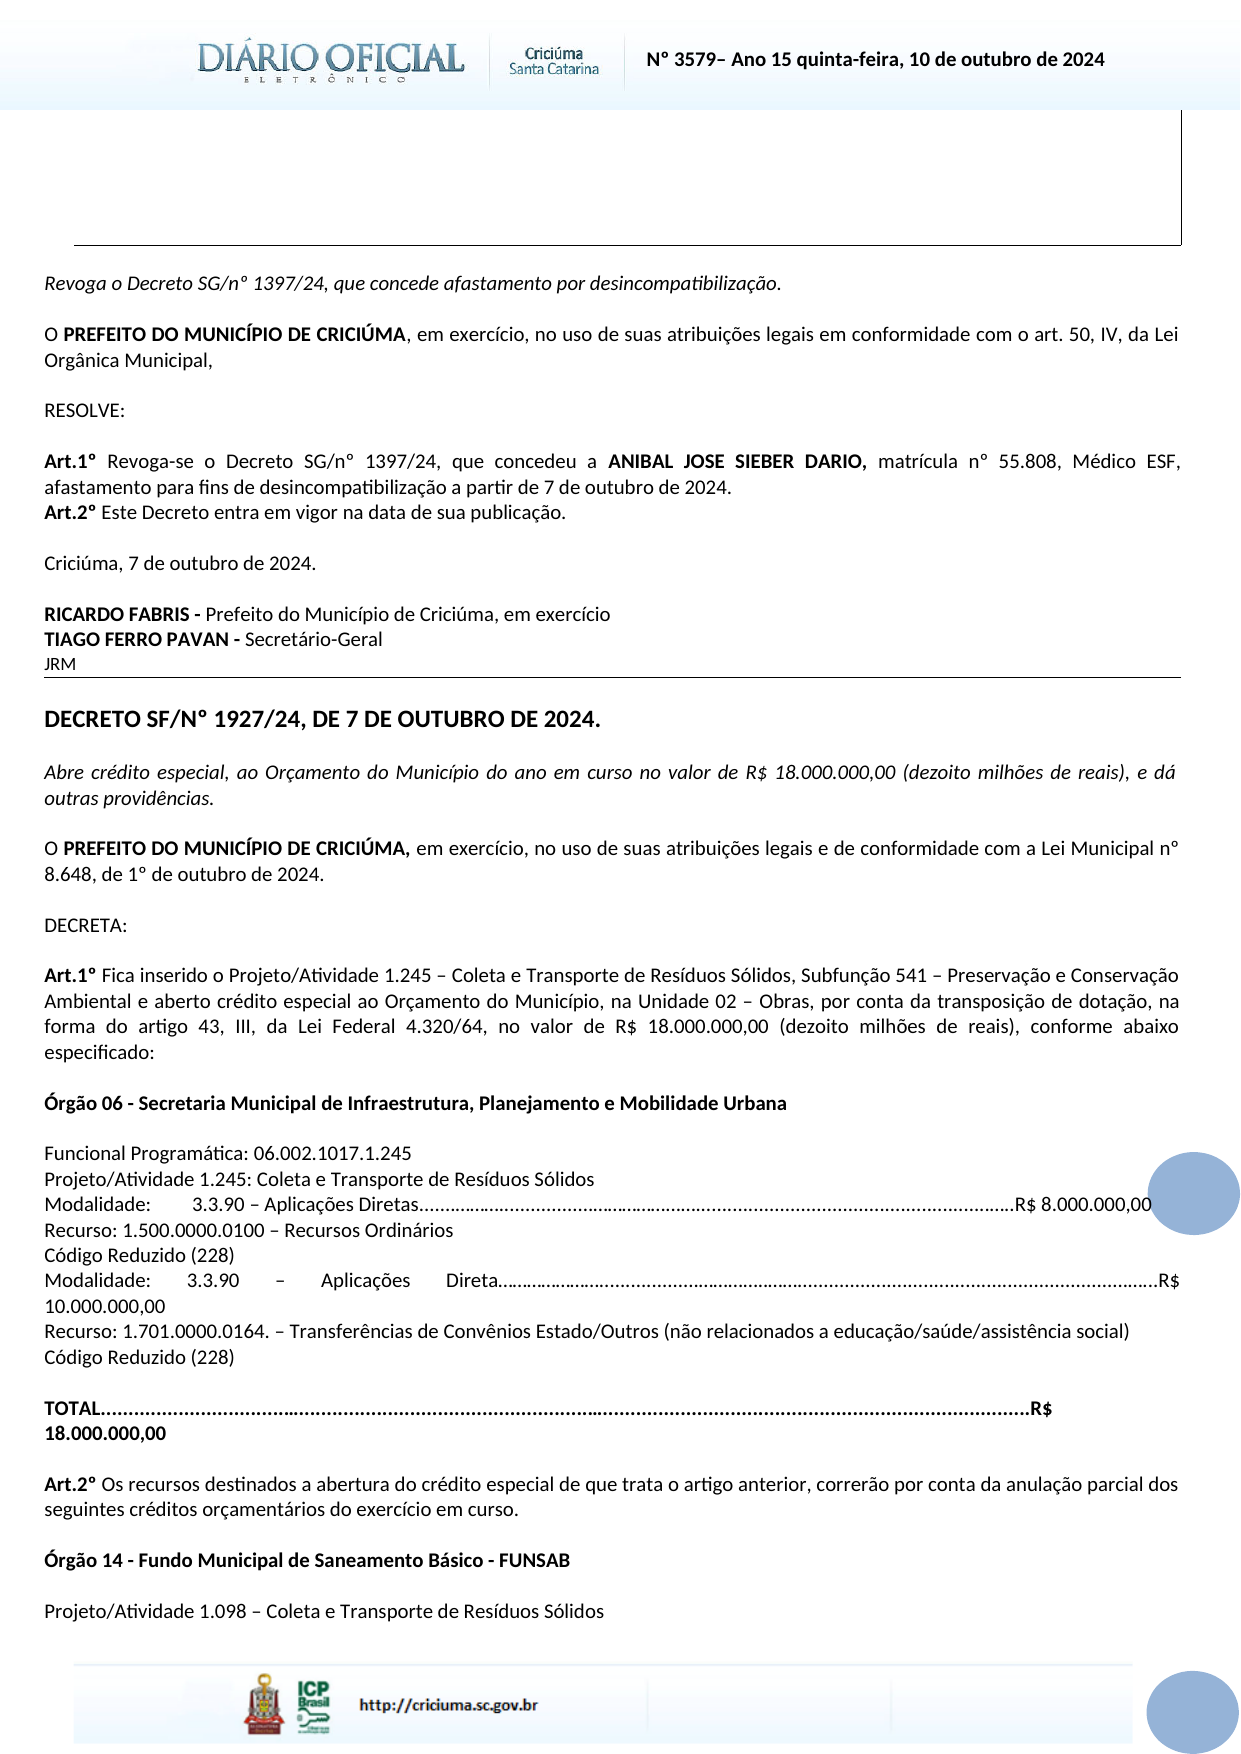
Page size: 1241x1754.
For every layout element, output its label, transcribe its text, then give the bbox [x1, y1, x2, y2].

text TOTAL.................................…....................................................….............................................................................R$ 18.000.000,00 [44, 1395, 1181, 1446]
text Projeto/Atividade 1.098 – Coleta e Transporte de Resíduos Sólidos [44, 1598, 1181, 1623]
text Art.2º Os recursos destinados a abertura do crédito especial de que trata o artigo anterior, correrão por conta da anulação parcial dos seguintes créditos orçamentários do exercício em curso. [44, 1471, 1181, 1522]
text Código Reduzido (228) [44, 1344, 1181, 1369]
text O PREFEITO DO MUNICÍPIO DE CRICIÚMA, em exercício, no uso de suas atribuições legais em conformidade com o art. 50, IV, da Lei Orgânica Municipal, [44, 321, 1181, 372]
text Órgão 14 - Fundo Municipal de Saneamento Básico - FUNSAB [44, 1547, 1181, 1573]
text Funcional Programática: 06.002.1017.1.245 [44, 1141, 1181, 1166]
text Art.2º Este Decreto entra em vigor na data de sua publicação. [44, 499, 1181, 525]
text Recurso: 1.701.0000.0164. – Transferências de Convênios Estado/Outros (não relacionados a educação/saúde/assistência social) [44, 1318, 1181, 1344]
text Modalidade: 3.3.90 – Aplicações Diretas.......………..................……………...…........................................................…..R$ 8.000.000,00 [44, 1191, 1155, 1217]
text Modalidade: 3.3.90 – Aplicações Direta…………………...................……...…..……...............................................................…...R$ 10.000.000,00 [44, 1268, 1181, 1318]
text Art.1º Revoga-se o Decreto SG/nº 1397/24, que concedeu a ANIBAL JOSE SIEBER DARIO, matrícula nº 55.808, Médico ESF, afastamento para fins de desincompatibilização a partir de 7 de outubro de 2024. [44, 448, 1181, 499]
text DECRETA: [44, 912, 1181, 937]
text RICARDO FABRIS - Prefeito do Município de Criciúma, em exercício [44, 601, 1181, 626]
text Projeto/Atividade 1.245: Coleta e Transporte de Resíduos Sólidos [44, 1166, 1158, 1191]
text Criciúma, 7 de outubro de 2024. [44, 550, 1181, 576]
text Órgão 06 - Secretaria Municipal de Infraestrutura, Planejamento e Mobilidade Urbana [44, 1090, 1181, 1115]
text Revoga o Decreto SG/nº 1397/24, que concede afastamento por desincompatibilização. [44, 271, 1181, 296]
text JRM [44, 652, 1181, 677]
text DECRETO SF/Nº 1927/24, DE 7 DE OUTUBRO DE 2024. [44, 703, 1181, 734]
text Código Reduzido (228) [44, 1242, 1181, 1268]
text Abre crédito especial, ao Orçamento do Município do ano em curso no valor de R$ 18.000.000,00 (dezoito milhões de reais), e dá outras providências. [44, 759, 1181, 810]
text O PREFEITO DO MUNICÍPIO DE CRICIÚMA, em exercício, no uso de suas atribuições legais e de conformidade com a Lei Municipal nº 8.648, de 1º de outubro de 2024. [44, 836, 1181, 886]
text Recurso: 1.500.0000.0100 – Recursos Ordinários [44, 1217, 1181, 1242]
text Art.1º Fica inserido o Projeto/Atividade 1.245 – Coleta e Transporte de Resíduos Sólidos, Subfunção 541 – Preservação e Conservação Ambiental e aberto crédito especial ao Orçamento do Município, na Unidade 02 – Obras, por conta da transposição de dotação, na forma do artigo 43, III, da Lei Federal 4.320/64, no valor de R$ 18.000.000,00 (dezoito milhões de reais), conforme abaixo especificado: [44, 963, 1181, 1064]
text TIAGO FERRO PAVAN - Secretário-Geral [44, 626, 1181, 652]
text RESOLVE: [44, 398, 1181, 423]
